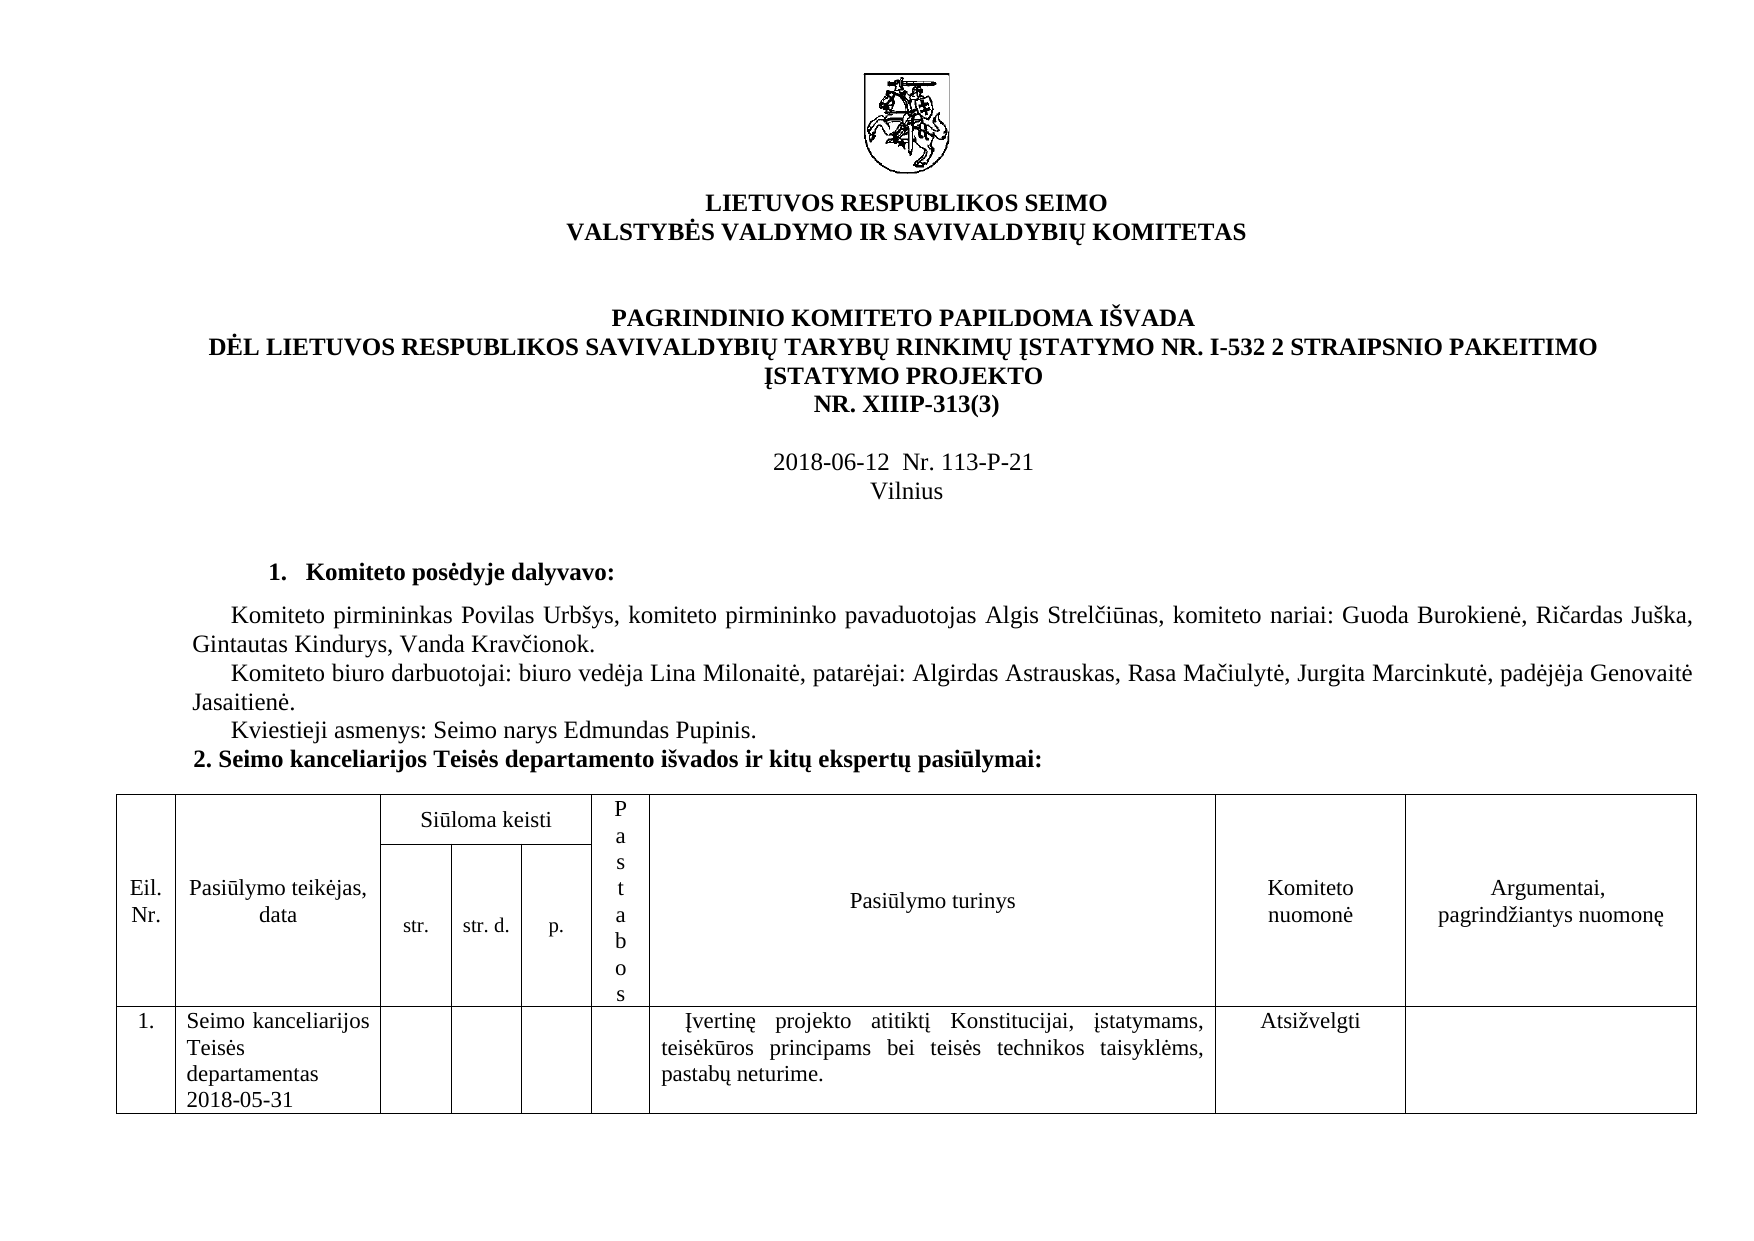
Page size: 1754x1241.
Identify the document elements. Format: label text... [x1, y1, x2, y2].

text LIETUVOS RESPUBLIKOS SEIMO [118, 188, 1695, 217]
table_header Siūloma keisti [381, 795, 591, 843]
table_header Pasiūlymo teikėjas, data [176, 795, 380, 1006]
table_cell str. [381, 845, 451, 1006]
table_header Komiteto nuomonė [1216, 795, 1405, 1006]
table_cell 1. [117, 1007, 175, 1113]
text Komiteto pirmininkas Povilas Urbšys, komiteto pirmininko pavaduotojas Algis Strelčiūnas, komiteto nariai: Guoda Burokienė, Ričardas Juška, Gintautas Kindurys, Vanda Kravčionok. [192, 600, 1695, 658]
table_cell str. d. [452, 845, 521, 1006]
text NR. XIIIP-313(3) [118, 389, 1695, 418]
table_header Eil. Nr. [117, 795, 175, 1006]
list Komiteto posėdyje dalyvavo: [193, 557, 1695, 586]
text PAGRINDINIO KOMITETO PAPILDOMA IŠVADA [118, 303, 1695, 332]
text ĮSTATYMO PROJEKTO [118, 361, 1695, 389]
text Komiteto biuro darbuotojai: biuro vedėja Lina Milonaitė, patarėjai: Algirdas Astrauskas, Rasa Mačiulytė, Jurgita Marcinkutė, padėjėja Genovaitė Jasaitienė. [192, 658, 1695, 715]
table_cell [1406, 1007, 1696, 1113]
text Valstybės valdymo ir savivaldybių komitetas [118, 217, 1695, 246]
table_cell [592, 1007, 649, 1113]
table_cell Atsižvelgti [1216, 1007, 1405, 1113]
table_cell p. [522, 845, 591, 1006]
table_cell Seimo kanceliarijos Teisės departamentas 2018-05-31 [176, 1007, 380, 1113]
table_cell [381, 1007, 451, 1113]
text Vilnius [118, 476, 1695, 504]
table_header Pasiūlymo turinys [650, 795, 1215, 1006]
text DĖL LIETUVOS RESPUBLIKOS SAVIVALDYBIŲ TARYBŲ RINKIMŲ ĮSTATYMO NR. I-532 2 STRAIPSNIO PAKEITIMO [118, 332, 1695, 361]
table_cell [522, 1007, 591, 1113]
table_header Argumentai, pagrindžiantys nuomonę [1406, 795, 1696, 1006]
table_header Pastabos [592, 795, 649, 1006]
text 2. Seimo kanceliarijos Teisės departamento išvados ir kitų ekspertų pasiūlymai: [118, 744, 1695, 773]
table_cell [452, 1007, 521, 1113]
table_cell Įvertinę projekto atitiktį Konstitucijai, įstatymams, teisėkūros principams bei teisės technikos taisyklėms, pastabų neturime. [650, 1007, 1215, 1113]
text Kviestieji asmenys: Seimo narys Edmundas Pupinis. [231, 715, 1695, 744]
text 2018-06-12 Nr. 113-P-21 [118, 447, 1695, 476]
